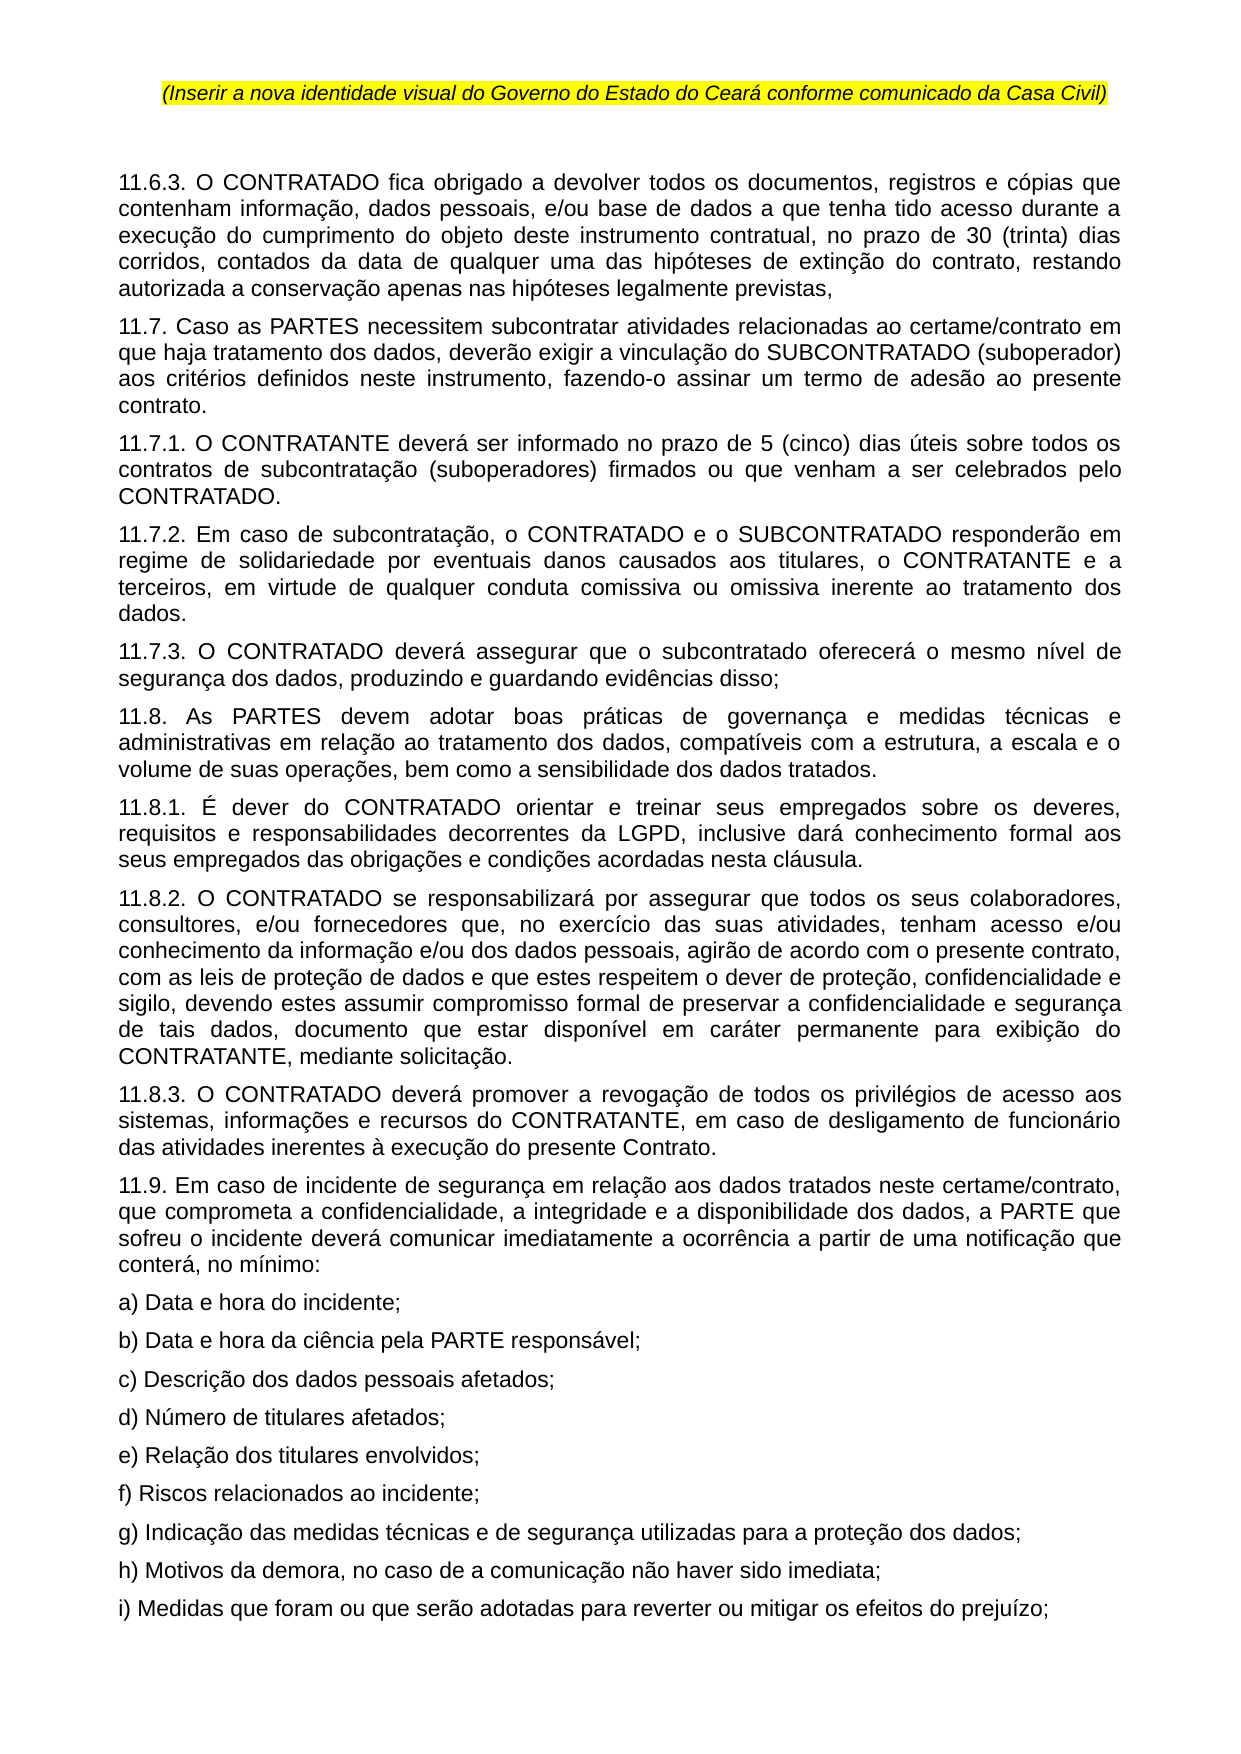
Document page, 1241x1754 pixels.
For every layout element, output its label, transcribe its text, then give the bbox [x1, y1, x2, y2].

text g) Indicação das medidas técnicas e de segurança utilizadas para a proteção dos dados; [118, 1519, 1122, 1545]
text h) Motivos da demora, no caso de a comunicação não haver sido imediata; [118, 1557, 1122, 1583]
text i) Medidas que foram ou que serão adotadas para reverter ou mitigar os efeitos do prejuízo; [118, 1595, 1122, 1621]
text a) Data e hora do incidente; [118, 1289, 1122, 1316]
text 11.7.2. Em caso de subcontratação, o CONTRATADO e o SUBCONTRATADO responderão em regime de solidariedade por eventuais danos causados aos titulares, o CONTRATANTE e a terceiros, em virtude de qualquer conduta comissiva ou omissiva inerente ao tratamento dos dados. [118, 521, 1122, 626]
text 11.9. Em caso de incidente de segurança em relação aos dados tratados neste certame/contrato, que comprometa a confidencialidade, a integridade e a disponibilidade dos dados, a PARTE que sofreu o incidente deverá comunicar imediatamente a ocorrência a partir de uma notificação que conterá, no mínimo: [118, 1172, 1122, 1277]
text 11.7. Caso as PARTES necessitem subcontratar atividades relacionadas ao certame/contrato em que haja tratamento dos dados, deverão exigir a vinculação do SUBCONTRATADO (suboperador) aos critérios definidos neste instrumento, fazendo-o assinar um termo de adesão ao presente contrato. [118, 313, 1122, 418]
text b) Data e hora da ciência pela PARTE responsável; [118, 1327, 1122, 1354]
text 11.8.1. É dever do CONTRATADO orientar e treinar seus empregados sobre os deveres, requisitos e responsabilidades decorrentes da LGPD, inclusive dará conhecimento formal aos seus empregados das obrigações e condições acordadas nesta cláusula. [118, 794, 1122, 873]
text 11.8.2. O CONTRATADO se responsabilizará por assegurar que todos os seus colaboradores, consultores, e/ou fornecedores que, no exercício das suas atividades, tenham acesso e/ou conhecimento da informação e/ou dos dados pessoais, agirão de acordo com o presente contrato, com as leis de proteção de dados e que estes respeitem o dever de proteção, confidencialidade e sigilo, devendo estes assumir compromisso formal de preservar a confidencialidade e segurança de tais dados, documento que estar disponível em caráter permanente para exibição do CONTRATANTE, mediante solicitação. [118, 885, 1122, 1069]
text 11.8. As PARTES devem adotar boas práticas de governança e medidas técnicas e administrativas em relação ao tratamento dos dados, compatíveis com a estrutura, a escala e o volume de suas operações, bem como a sensibilidade dos dados tratados. [118, 703, 1122, 782]
text 11.6.3. O CONTRATADO fica obrigado a devolver todos os documentos, registros e cópias que contenham informação, dados pessoais, e/ou base de dados a que tenha tido acesso durante a execução do cumprimento do objeto deste instrumento contratual, no prazo de 30 (trinta) dias corridos, contados da data de qualquer uma das hipóteses de extinção do contrato, restando autorizada a conservação apenas nas hipóteses legalmente previstas, [118, 169, 1122, 301]
text f) Riscos relacionados ao incidente; [118, 1480, 1122, 1507]
text 11.7.1. O CONTRATANTE deverá ser informado no prazo de 5 (cinco) dias úteis sobre todos os contratos de subcontratação (suboperadores) firmados ou que venham a ser celebrados pelo CONTRATADO. [118, 430, 1122, 509]
text e) Relação dos titulares envolvidos; [118, 1442, 1122, 1468]
text 11.8.3. O CONTRATADO deverá promover a revogação de todos os privilégios de acesso aos sistemas, informações e recursos do CONTRATANTE, em caso de desligamento de funcionário das atividades inerentes à execução do presente Contrato. [118, 1081, 1122, 1160]
text 11.7.3. O CONTRATADO deverá assegurar que o subcontratado oferecerá o mesmo nível de segurança dos dados, produzindo e guardando evidências disso; [118, 638, 1122, 691]
text d) Número de titulares afetados; [118, 1404, 1122, 1430]
text c) Descrição dos dados pessoais afetados; [118, 1366, 1122, 1392]
